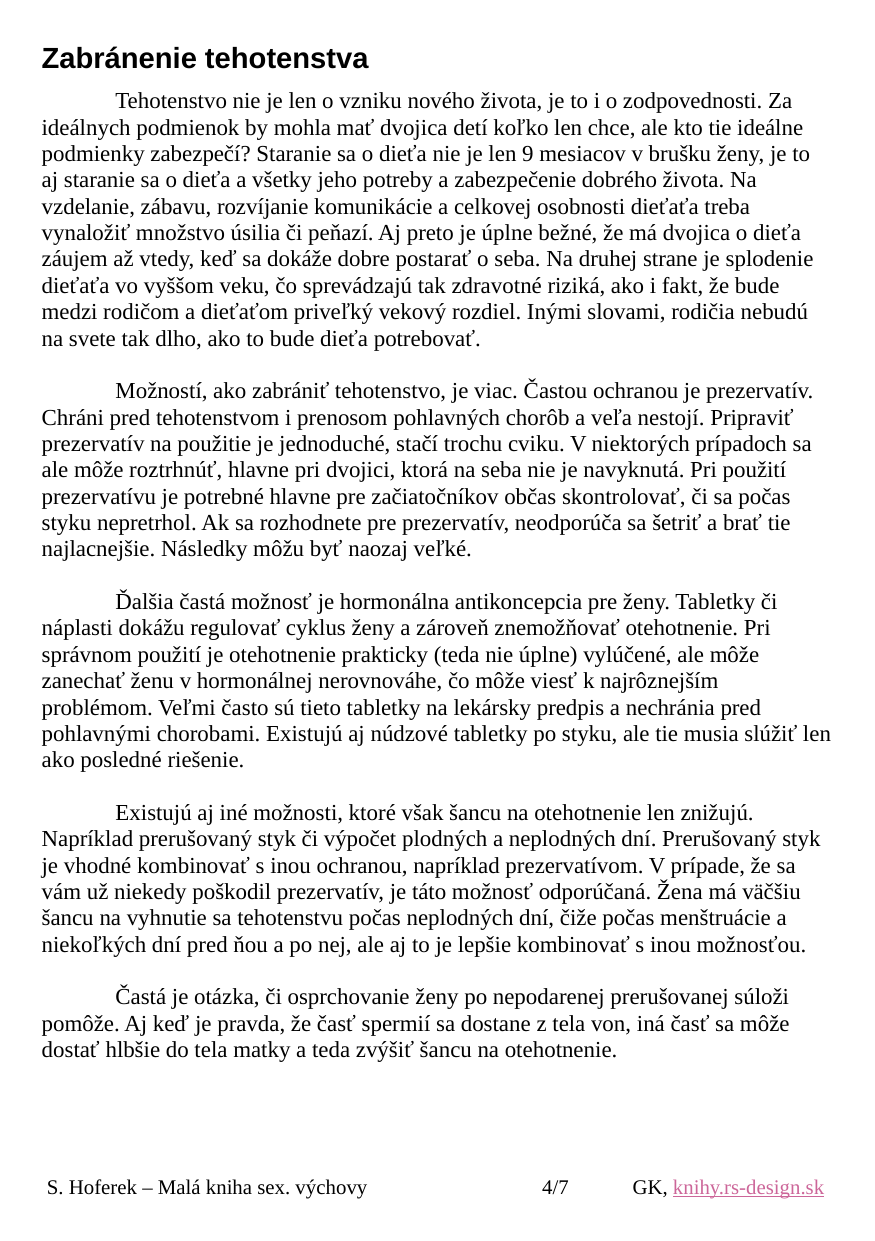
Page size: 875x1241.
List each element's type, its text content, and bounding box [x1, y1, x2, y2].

subtitle Zabránenie tehotenstva [41, 41, 833, 75]
text Tehotenstvo nie je len o vzniku nového života, je to i o zodpovednosti. Za ideálnych podmienok by mohla mať dvojica detí koľko len chce, ale kto tie ideálne podmienky zabezpečí? Staranie sa o dieťa nie je len 9 mesiacov v brušku ženy, je to aj staranie sa o dieťa a všetky jeho potreby a zabezpečenie dobrého života. Na vzdelanie, zábavu, rozvíjanie komunikácie a celkovej osobnosti dieťaťa treba vynaložiť množstvo úsilia či peňazí. Aj preto je úplne bežné, že má dvojica o dieťa záujem až vtedy, keď sa dokáže dobre postarať o seba. Na druhej strane je splodenie dieťaťa vo vyššom veku, čo sprevádzajú tak zdravotné riziká, ako i fakt, že bude medzi rodičom a dieťaťom priveľký vekový rozdiel. Inými slovami, rodičia nebudú na svete tak dlho, ako to bude dieťa potrebovať. [41, 87, 833, 351]
text Ďalšia častá možnosť je hormonálna antikoncepcia pre ženy. Tabletky či náplasti dokážu regulovať cyklus ženy a zároveň znemožňovať otehotnenie. Pri správnom použití je otehotnenie prakticky (teda nie úplne) vylúčené, ale môže zanechať ženu v hormonálnej nerovnováhe, čo môže viesť k najrôznejším problémom. Veľmi často sú tieto tabletky na lekársky predpis a nechránia pred pohlavnými chorobami. Existujú aj núdzové tabletky po styku, ale tie musia slúžiť len ako posledné riešenie. [41, 588, 833, 773]
text Možností, ako zabrániť tehotenstvo, je viac. Častou ochranou je prezervatív. Chráni pred tehotenstvom i prenosom pohlavných chorôb a veľa nestojí. Pripraviť prezervatív na použitie je jednoduché, stačí trochu cviku. V niektorých prípadoch sa ale môže roztrhnúť, hlavne pri dvojici, ktorá na seba nie je navyknutá. Pri použití prezervatívu je potrebné hlavne pre začiatočníkov občas skontrolovať, či sa počas styku nepretrhol. Ak sa rozhodnete pre prezervatív, neodporúča sa šetriť a brať tie najlacnejšie. Následky môžu byť naozaj veľké. [41, 377, 833, 562]
text Častá je otázka, či osprchovanie ženy po nepodarenej prerušovanej súloži pomôže. Aj keď je pravda, že časť spermií sa dostane z tela von, iná časť sa môže dostať hlbšie do tela matky a teda zvýšiť šancu na otehotnenie. [41, 983, 833, 1062]
text Existujú aj iné možnosti, ktoré však šancu na otehotnenie len znižujú. Napríklad prerušovaný styk či výpočet plodných a neplodných dní. Prerušovaný styk je vhodné kombinovať s inou ochranou, napríklad prezervatívom. V prípade, že sa vám už niekedy poškodil prezervatív, je táto možnosť odporúčaná. Žena má väčšiu šancu na vyhnutie sa tehotenstvu počas neplodných dní, čiže počas menštruácie a niekoľkých dní pred ňou a po nej, ale aj to je lepšie kombinovať s inou možnosťou. [41, 799, 833, 957]
